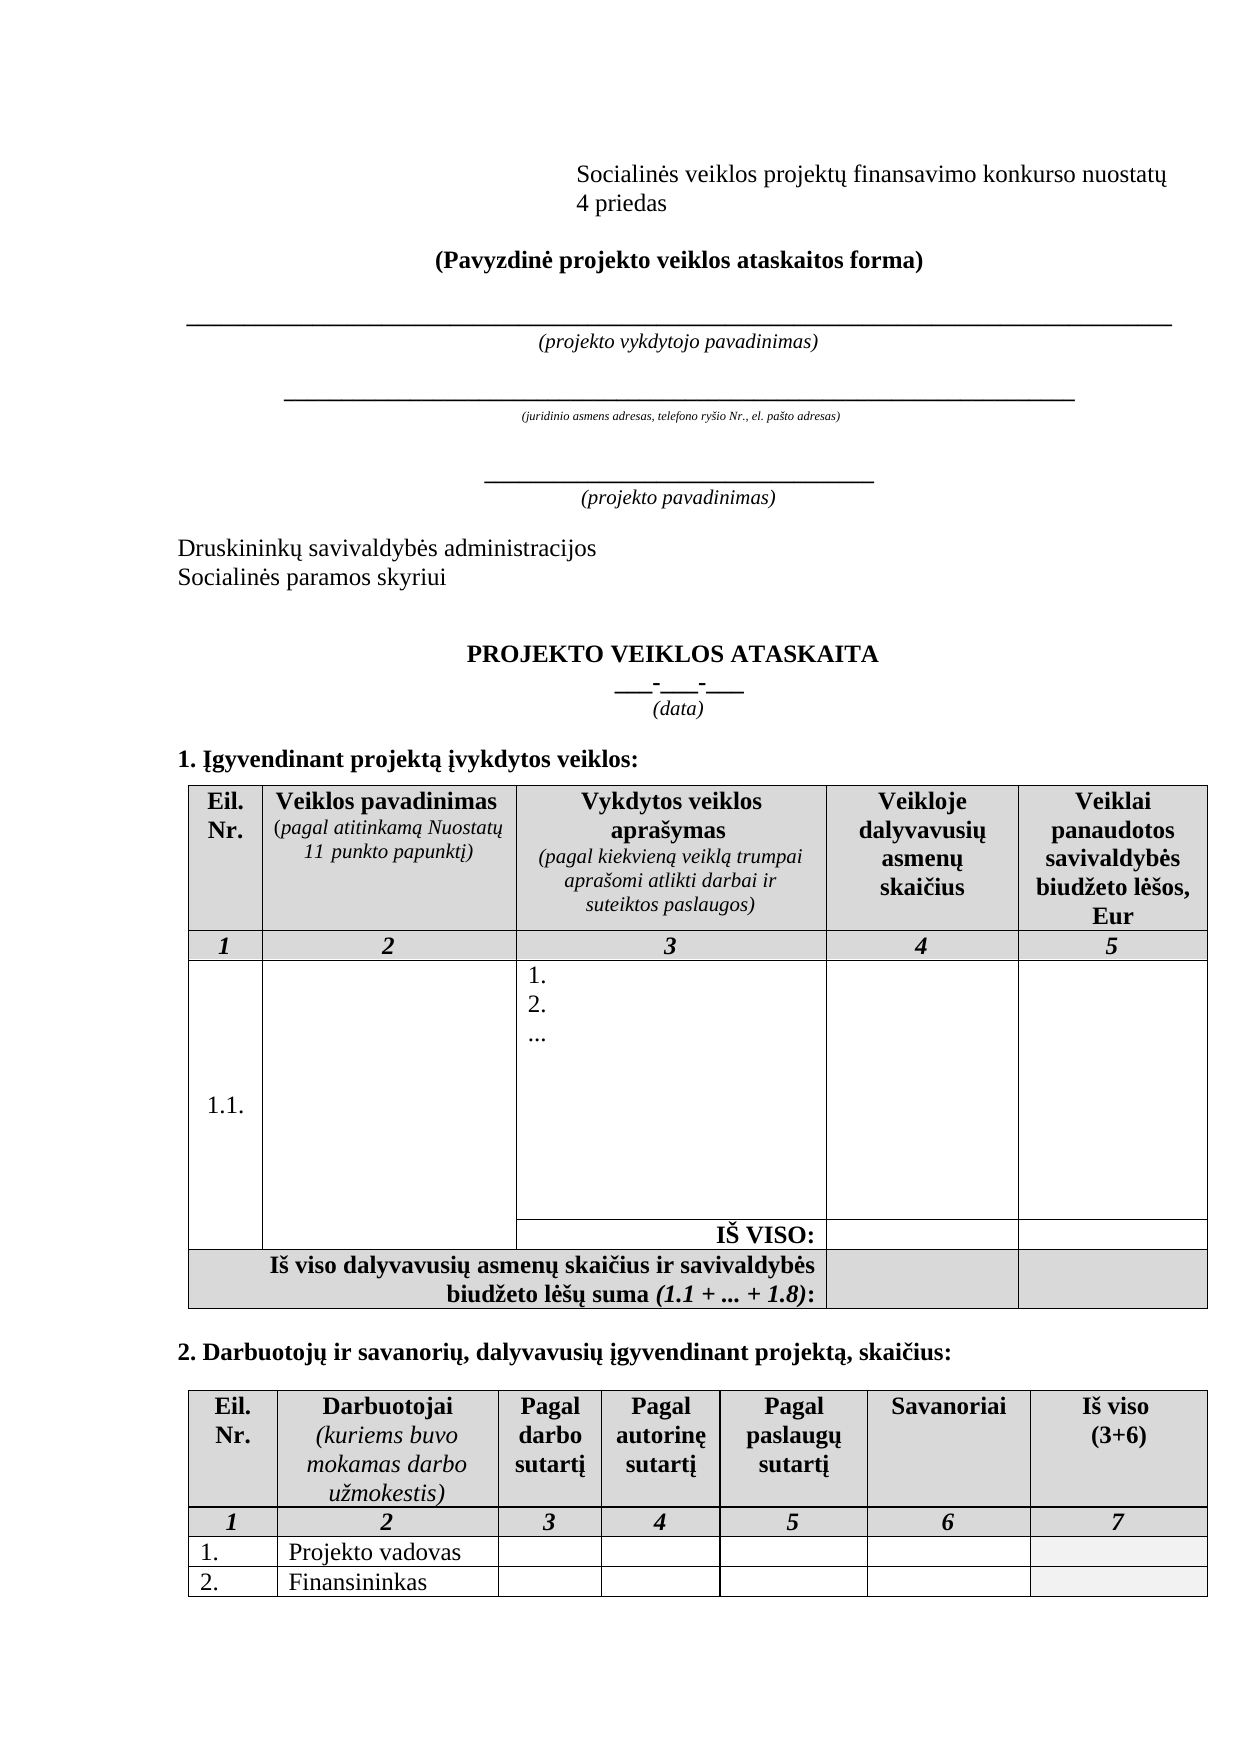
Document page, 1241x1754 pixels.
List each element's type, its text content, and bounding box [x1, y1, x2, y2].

table_cell Iš viso dalyvavusių asmenų skaičius ir savivaldybės biudžeto lėšų suma (1.1 + ... + 1.8): [189, 1250, 826, 1308]
table_cell [868, 1567, 1030, 1596]
table_cell 7 [1031, 1508, 1207, 1536]
text 2. Darbuotojų ir savanorių, dalyvavusių įgyvendinant projektą, skaičius: [177, 1337, 1181, 1366]
text Druskininkų savivaldybės administracijos [177, 533, 1181, 562]
text (juridinio asmens adresas, telefono ryšio Nr., el. pašto adresas) [177, 403, 1181, 435]
text Socialinės veiklos projektų finansavimo konkurso nuostatų [177, 159, 1181, 188]
table_cell 3 [517, 931, 826, 959]
table_header Iš viso (3+6) [1031, 1391, 1207, 1506]
table_cell [827, 1250, 1018, 1308]
table_header Darbuotojai (kuriems buvo mokamas darbo užmokestis) [278, 1391, 498, 1506]
text (Pavyzdinė projekto veiklos ataskaitos forma) [177, 245, 1181, 274]
table_cell [263, 961, 516, 1249]
table_cell 3 [499, 1508, 601, 1536]
table_cell [1031, 1537, 1207, 1566]
table_cell [1019, 961, 1207, 1219]
table_cell Projekto vadovas [278, 1537, 498, 1566]
text Socialinės paramos skyriui [177, 562, 1181, 591]
table_cell IŠ VISO: [517, 1220, 826, 1249]
table_header Pagal darbo sutartį [499, 1391, 601, 1506]
table_header Pagal paslaugų sutartį [721, 1391, 867, 1506]
table_cell 1. [189, 1537, 277, 1566]
table_cell [1031, 1567, 1207, 1596]
table_cell 5 [721, 1508, 867, 1536]
text ______________________________________________________________________________________ [177, 303, 1181, 329]
table_cell 2. [189, 1567, 277, 1596]
table_cell Finansininkas [278, 1567, 498, 1596]
table_header Pagal autorinę sutartį [602, 1391, 719, 1506]
table_cell [499, 1567, 601, 1596]
table_cell 1.1. [189, 961, 262, 1249]
text _____________________________________________________________________ [177, 377, 1181, 403]
table_cell 2 [263, 931, 516, 959]
table_header Vykdytos veiklos aprašymas (pagal kiekvieną veiklą trumpai aprašomi atlikti darbai ir suteiktos paslaugos) [517, 786, 826, 930]
table_cell [1019, 1250, 1207, 1308]
table_cell [721, 1567, 867, 1596]
text (projekto pavadinimas) [177, 485, 1181, 509]
table_cell 5 [1019, 931, 1207, 959]
table_cell 4 [827, 931, 1018, 959]
table_cell [602, 1537, 719, 1566]
table_cell [602, 1567, 719, 1596]
text 4 priedas [177, 188, 1181, 216]
table_header Eil. Nr. [189, 786, 262, 930]
table_cell [1019, 1220, 1207, 1249]
table_header Veiklos pavadinimas (pagal atitinkamą Nuostatų 11 punkto papunktį) [263, 786, 516, 930]
table_cell [868, 1537, 1030, 1566]
text PROJEKTO VEIKLOS ATASKAITA [177, 639, 1181, 667]
table_header Veikloje dalyvavusių asmenų skaičius [827, 786, 1018, 930]
table_cell [827, 961, 1018, 1219]
text 1. Įgyvendinant projektą įvykdytos veiklos: [177, 744, 1181, 773]
table_cell [827, 1220, 1018, 1249]
table_header Veiklai panaudotos savivaldybės biudžeto lėšos, Eur [1019, 786, 1207, 930]
text (data) [177, 696, 1181, 720]
table_cell 1. 2. ... [517, 961, 826, 1219]
text __________________________________ [177, 459, 1181, 485]
table_header Savanoriai [868, 1391, 1030, 1506]
text (projekto vykdytojo pavadinimas) [177, 329, 1181, 353]
table_cell [499, 1537, 601, 1566]
table_cell 2 [278, 1508, 498, 1536]
table_cell 1 [189, 931, 262, 959]
table_header Eil. Nr. [189, 1391, 277, 1506]
table_cell 1 [189, 1508, 277, 1536]
table_cell [721, 1537, 867, 1566]
text ___-___-___ [177, 667, 1181, 696]
table_cell 4 [602, 1508, 719, 1536]
table_cell 6 [868, 1508, 1030, 1536]
